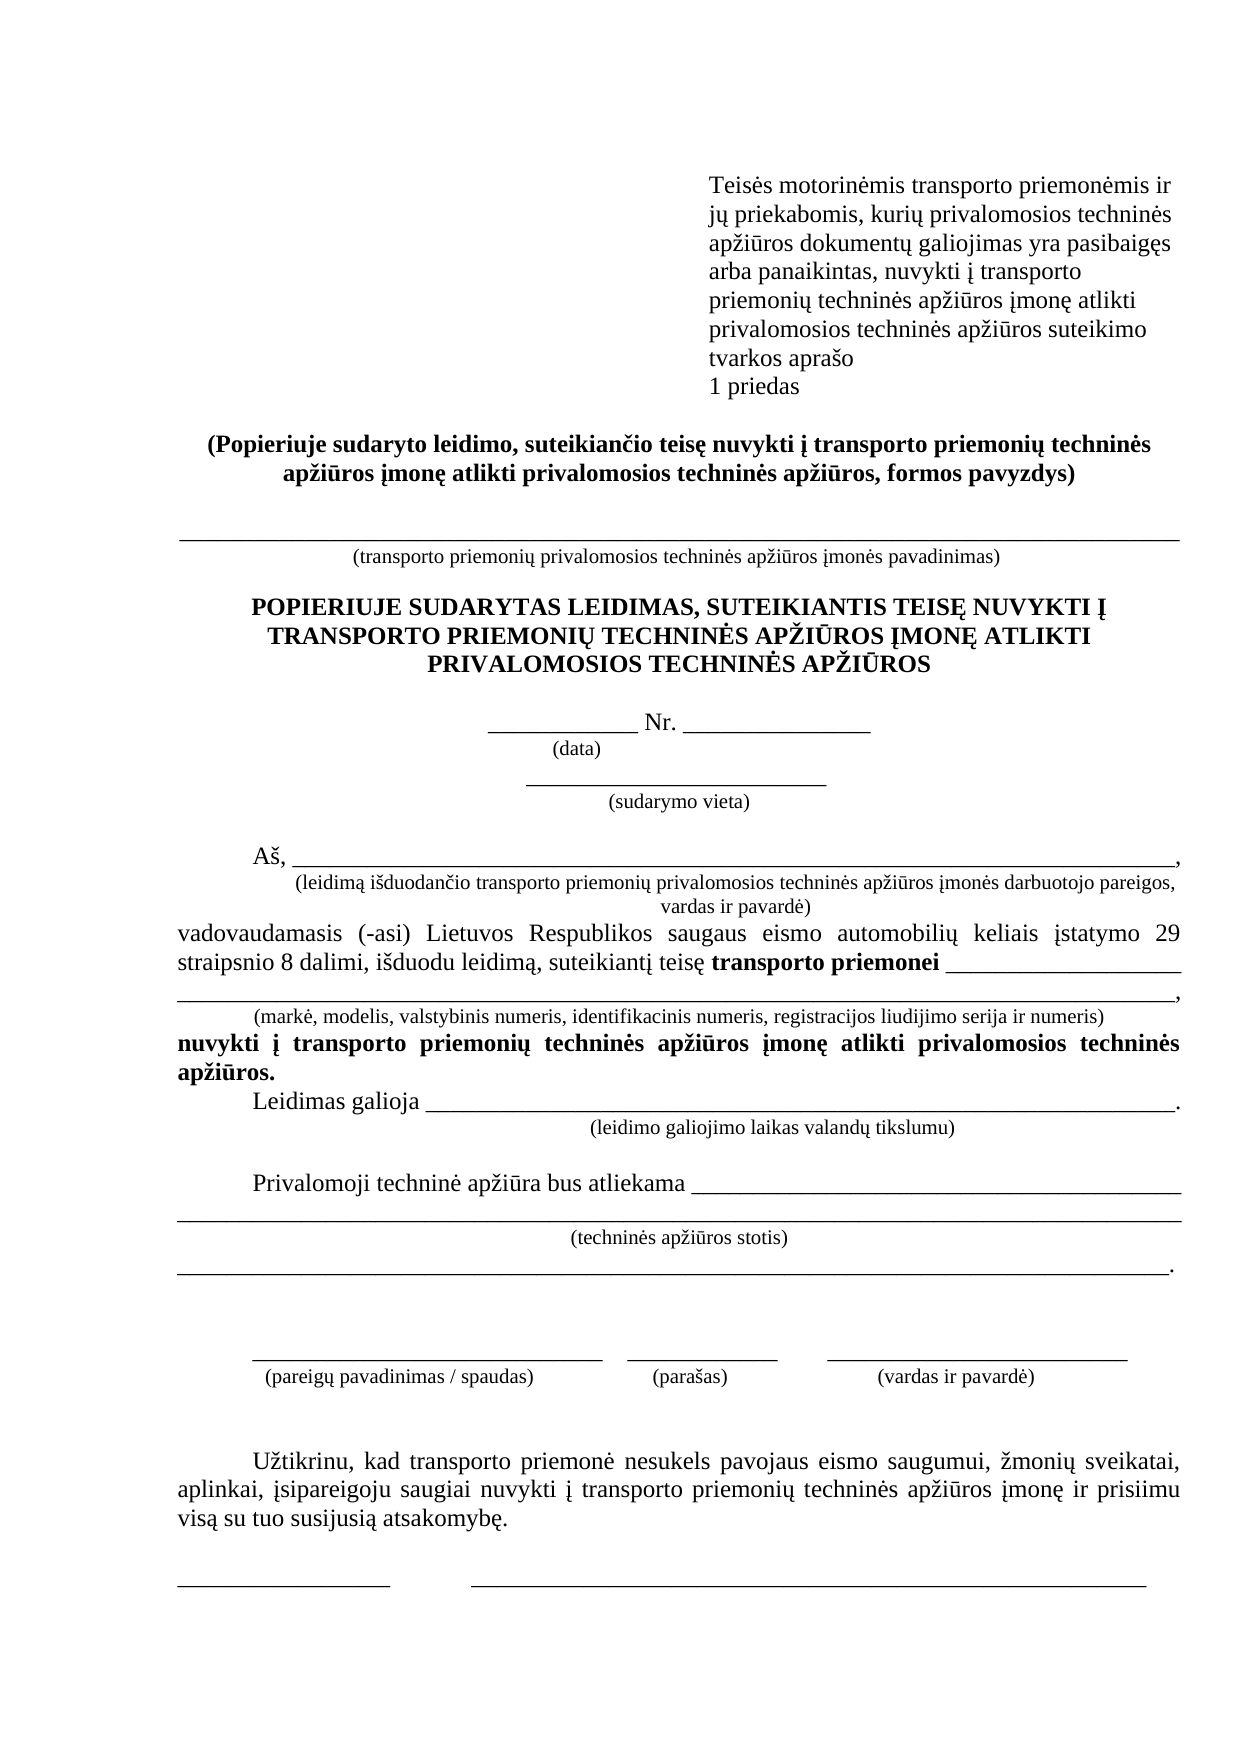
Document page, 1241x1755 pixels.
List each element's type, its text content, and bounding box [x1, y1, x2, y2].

text POPIERIUJE SUDARYTAS LEIDIMAS, SUTEIKIANTIS TEISĘ NUVYKTI Į TRANSPORTO PRIEMONIŲ TECHNINĖS APŽIŪROS ĮMONĘ ATLIKTI PRIVALOMOSIOS TECHNINĖS APŽIŪROS [177, 592, 1181, 678]
text (transporto priemonių privalomosios techninės apžiūros įmonės pavadinimas) [177, 544, 1181, 568]
text Aš, , [177, 841, 1181, 870]
text _________________ ______________________________________________________ [177, 1561, 1181, 1589]
text vadovaudamasis (-asi) Lietuvos Respublikos saugaus eismo automobilių keliais įstatymo 29 straipsnio 8 dalimi, išduodu leidimą, suteikiantį teisę transporto priemonei [177, 918, 1181, 976]
text (techninės apžiūros stotis) [177, 1225, 1181, 1249]
text . [177, 1249, 1181, 1278]
text (data) [177, 736, 1181, 760]
text , [177, 976, 1181, 1004]
text (sudarymo vieta) [177, 788, 1181, 813]
text ____________ Nr. _______________ [177, 707, 1181, 736]
text (leidimo galiojimo laikas valandų tikslumu) [177, 1115, 1181, 1139]
text apžiūros dokumentų galiojimas yra pasibaigęs [709, 228, 1181, 256]
text ____________________________ ____________ ________________________ [177, 1335, 1181, 1364]
text arba panaikintas, nuvykti į transporto priemonių techninės apžiūros įmonę atlikti privalomosios techninės apžiūros suteikimo tvarkos aprašo [709, 256, 1181, 371]
text Užtikrinu, kad transporto priemonė nesukels pavojaus eismo saugumui, žmonių sveikatai, aplinkai, įsipareigoju saugiai nuvykti į transporto priemonių techninės apžiūros įmonę ir prisiimu visą su tuo susijusią atsakomybę. [177, 1446, 1181, 1532]
text Teisės motorinėmis transporto priemonėmis ir jų priekabomis, kurių privalomosios techninės [709, 170, 1181, 228]
text nuvykti į transporto priemonių techninės apžiūros įmonę atlikti privalomosios techninės apžiūros. [177, 1028, 1181, 1086]
text (markė, modelis, valstybinis numeris, identifikacinis numeris, registracijos liudijimo serija ir numeris) [177, 1004, 1181, 1028]
text ________________________ [177, 760, 1181, 788]
text 1 priedas [709, 371, 1181, 400]
text Privalomoji techninė apžiūra bus atliekama [177, 1168, 1181, 1196]
text (pareigų pavadinimas / spaudas) (parašas) (vardas ir pavardė) [177, 1364, 1181, 1388]
text (leidimą išduodančio transporto priemonių privalomosios techninės apžiūros įmonės darbuotojo pareigos, vardas ir pavardė) [290, 870, 1181, 918]
text Leidimas galioja . [177, 1086, 1181, 1115]
text (Popieriuje sudaryto leidimo, suteikiančio teisę nuvykti į transporto priemonių techninės apžiūros įmonę atlikti privalomosios techninės apžiūros, formos pavyzdys) [177, 429, 1181, 486]
text ________________________________________________________________________________ [177, 515, 1181, 544]
